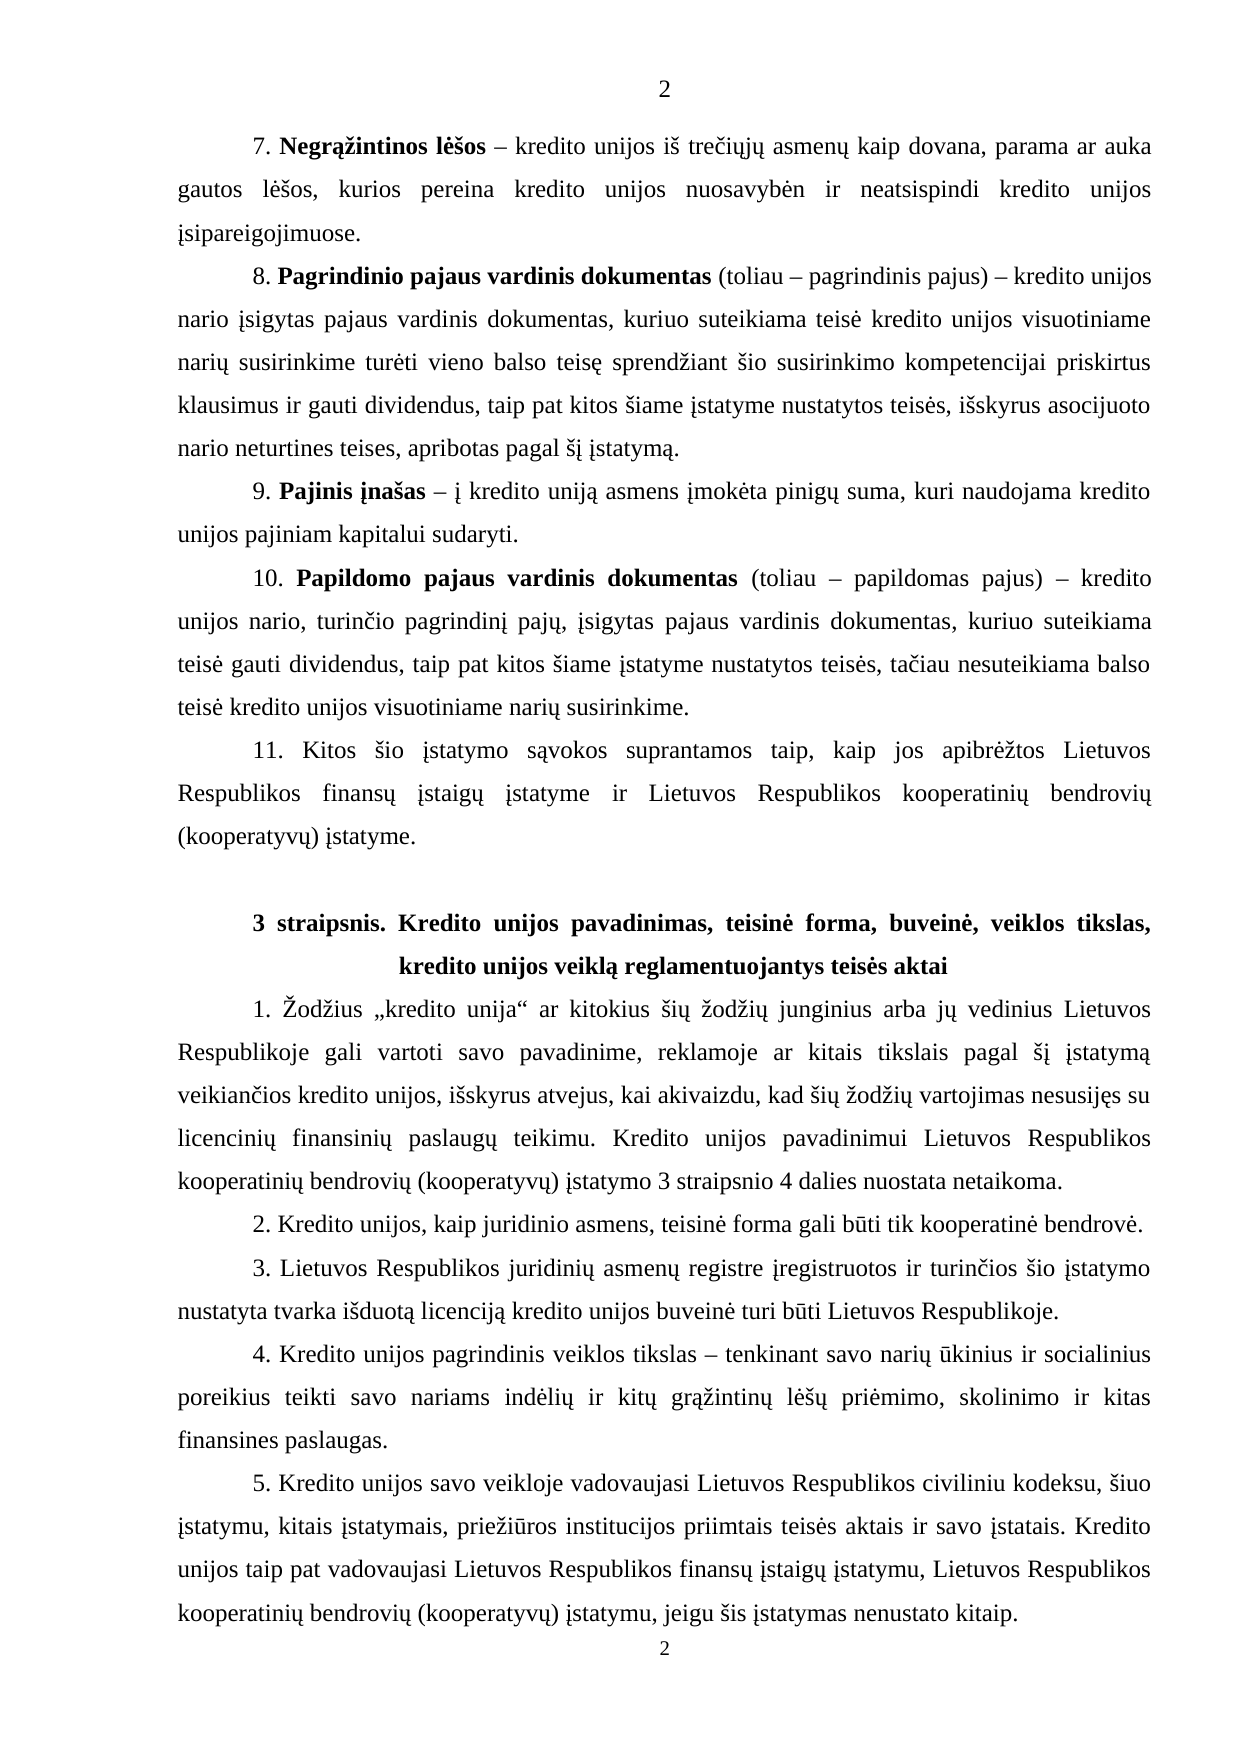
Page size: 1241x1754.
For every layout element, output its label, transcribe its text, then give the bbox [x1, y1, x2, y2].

text 10. Papildomo pajaus vardinis dokumentas (toliau – papildomas pajus) – kredito unijos nario, turinčio pagrindinį pajų, įsigytas pajaus vardinis dokumentas, kuriuo suteikiama teisė gauti dividendus, taip pat kitos šiame įstatyme nustatytos teisės, tačiau nesuteikiama balso teisė kredito unijos visuotiniame narių susirinkime. [177, 563, 1152, 721]
text 11. Kitos šio įstatymo sąvokos suprantamos taip, kaip jos apibrėžtos Lietuvos Respublikos finansų įstaigų įstatyme ir Lietuvos Respublikos kooperatinių bendrovių (kooperatyvų) įstatyme. [177, 735, 1152, 850]
text 1. Žodžius „kredito unija“ ar kitokius šių žodžių junginius arba jų vedinius Lietuvos Respublikoje gali vartoti savo pavadinime, reklamoje ar kitais tikslais pagal šį įstatymą veikiančios kredito unijos, išskyrus atvejus, kai akivaizdu, kad šių žodžių vartojimas nesusijęs su licencinių finansinių paslaugų teikimu. Kredito unijos pavadinimui Lietuvos Respublikos kooperatinių bendrovių (kooperatyvų) įstatymo 3 straipsnio 4 dalies nuostata netaikoma. [177, 994, 1152, 1195]
text 4. Kredito unijos pagrindinis veiklos tikslas – tenkinant savo narių ūkinius ir socialinius poreikius teikti savo nariams indėlių ir kitų grąžintinų lėšų priėmimo, skolinimo ir kitas finansines paslaugas. [177, 1339, 1152, 1454]
text 2. Kredito unijos, kaip juridinio asmens, teisinė forma gali būti tik kooperatinė bendrovė. [177, 1209, 1152, 1238]
text 8. Pagrindinio pajaus vardinis dokumentas (toliau – pagrindinis pajus) – kredito unijos nario įsigytas pajaus vardinis dokumentas, kuriuo suteikiama teisė kredito unijos visuotiniame narių susirinkime turėti vieno balso teisę sprendžiant šio susirinkimo kompetencijai priskirtus klausimus ir gauti dividendus, taip pat kitos šiame įstatyme nustatytos teisės, išskyrus asocijuoto nario neturtines teises, apribotas pagal šį įstatymą. [177, 261, 1152, 462]
text 5. Kredito unijos savo veikloje vadovaujasi Lietuvos Respublikos civiliniu kodeksu, šiuo įstatymu, kitais įstatymais, priežiūros institucijos priimtais teisės aktais ir savo įstatais. Kredito unijos taip pat vadovaujasi Lietuvos Respublikos finansų įstaigų įstatymu, Lietuvos Respublikos kooperatinių bendrovių (kooperatyvų) įstatymu, jeigu šis įstatymas nenustato kitaip. [177, 1468, 1152, 1626]
text 3 straipsnis. Kredito unijos pavadinimas, teisinė forma, buveinė, veiklos tikslas, kredito unijos veiklą reglamentuojantys teisės aktai [252, 908, 1152, 979]
text 7. Negrąžintinos lėšos – kredito unijos iš trečiųjų asmenų kaip dovana, parama ar auka gautos lėšos, kurios pereina kredito unijos nuosavybėn ir neatsispindi kredito unijos įsipareigojimuose. [177, 131, 1152, 246]
text 9. Pajinis įnašas – į kredito uniją asmens įmokėta pinigų suma, kuri naudojama kredito unijos pajiniam kapitalui sudaryti. [177, 476, 1152, 548]
text 3. Lietuvos Respublikos juridinių asmenų registre įregistruotos ir turinčios šio įstatymo nustatyta tvarka išduotą licenciją kredito unijos buveinė turi būti Lietuvos Respublikoje. [177, 1253, 1152, 1324]
